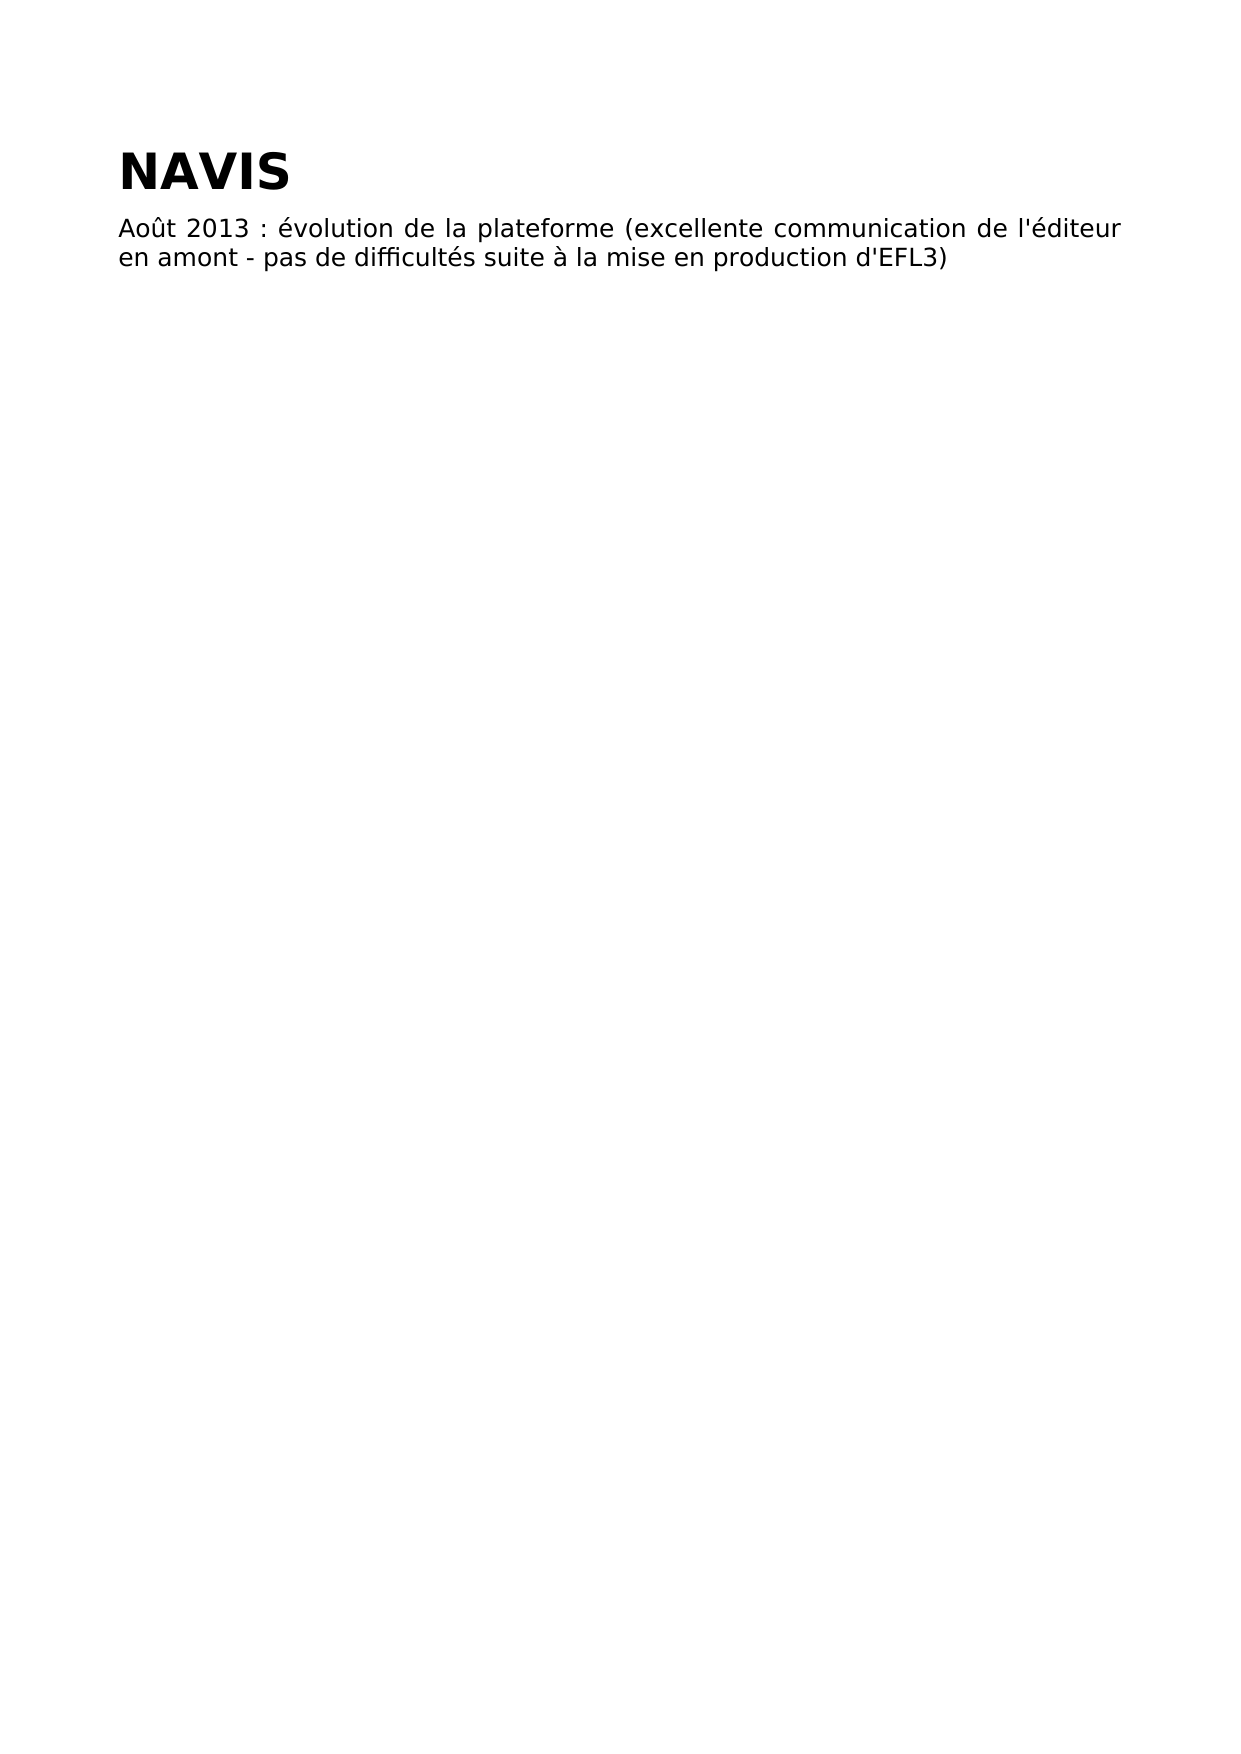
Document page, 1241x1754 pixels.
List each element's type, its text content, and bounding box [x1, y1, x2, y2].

subtitle NAVIS [118, 143, 1122, 201]
text Août 2013 : évolution de la plateforme (excellente communication de l'éditeur en amont - pas de difficultés suite à la mise en production d'EFL3) [118, 214, 1122, 272]
